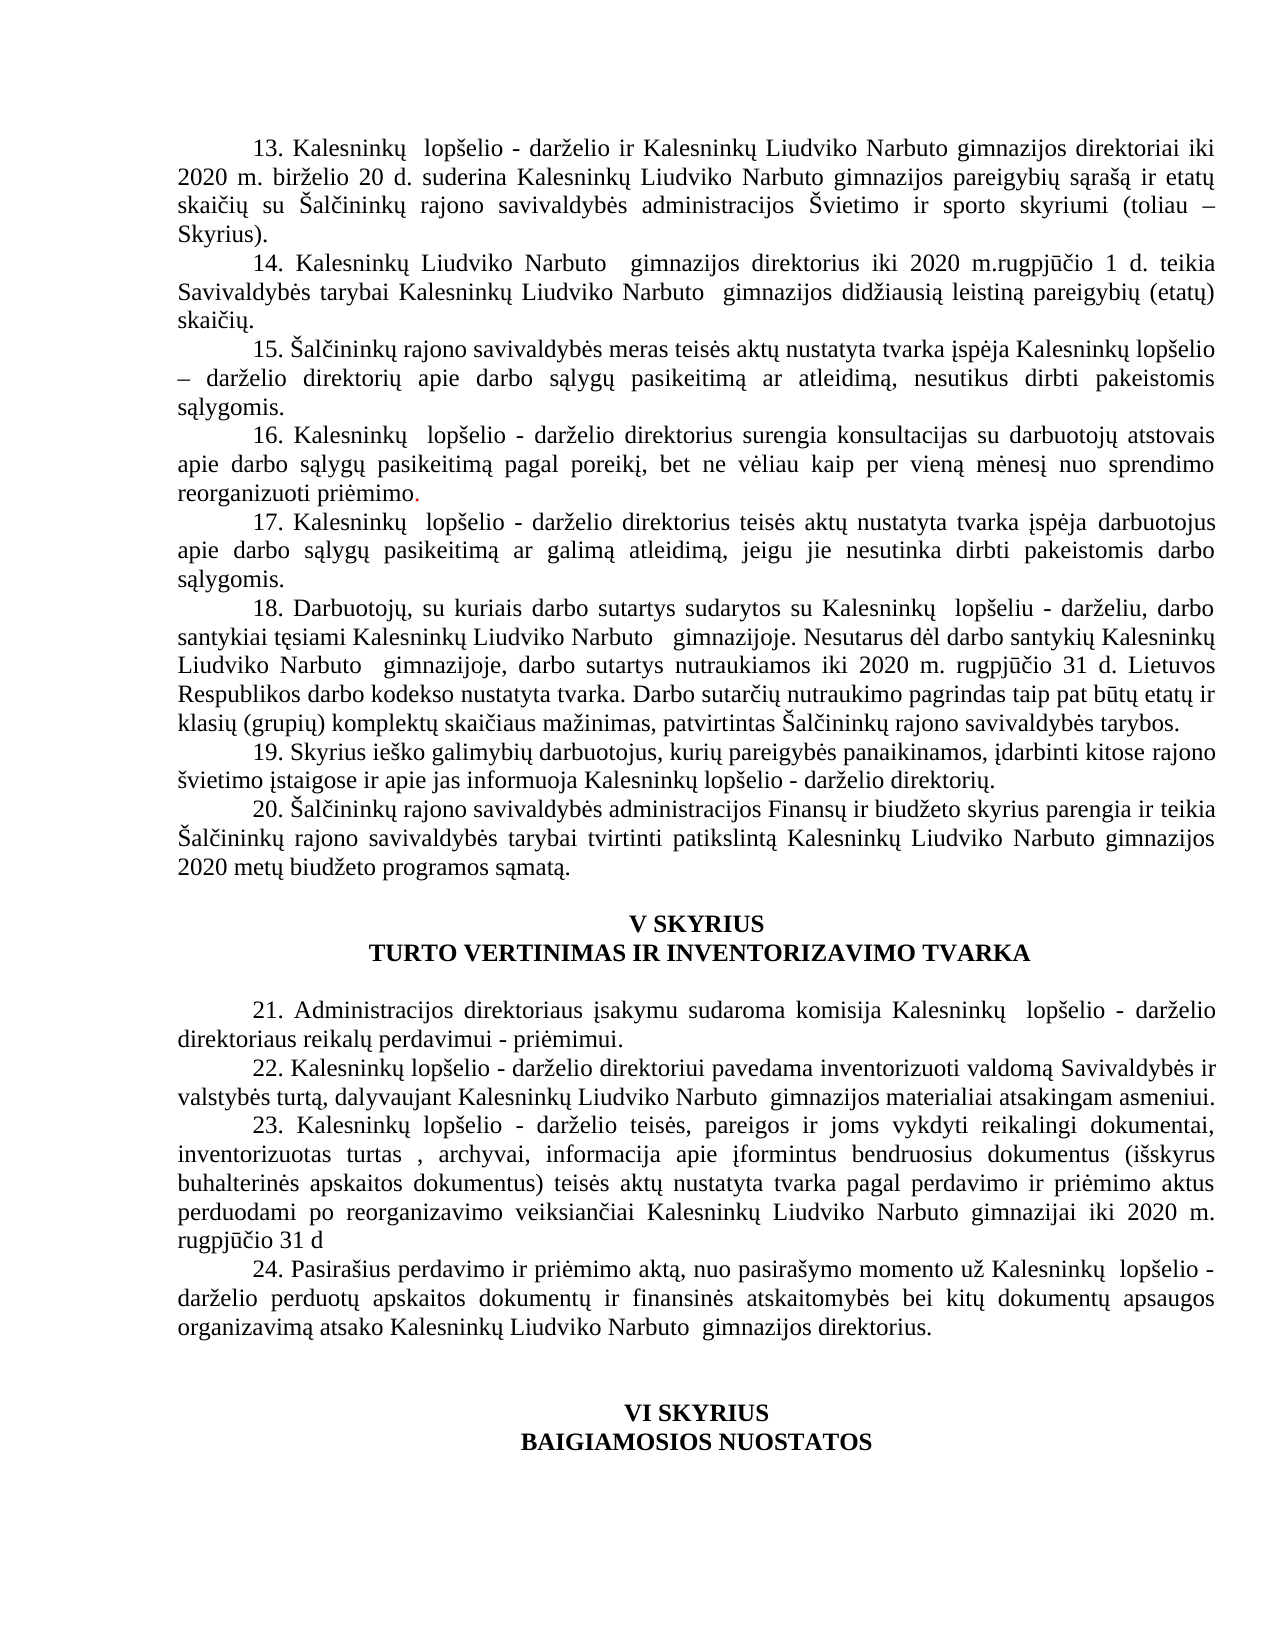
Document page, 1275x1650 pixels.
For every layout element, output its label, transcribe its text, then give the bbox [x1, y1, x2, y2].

text 16. Kalesninkų lopšelio - darželio direktorius surengia konsultacijas su darbuotojų atstovais apie darbo sąlygų pasikeitimą pagal poreikį, bet ne vėliau kaip per vieną mėnesį nuo sprendimo reorganizuoti priėmimo. [177, 420, 1216, 507]
text 19. Skyrius ieško galimybių darbuotojus, kurių pareigybės panaikinamos, įdarbinti kitose rajono švietimo įstaigose ir apie jas informuoja Kalesninkų lopšelio - darželio direktorių. [177, 737, 1216, 794]
text 17. Kalesninkų lopšelio - darželio direktorius teisės aktų nustatyta tvarka įspėja darbuotojus apie darbo sąlygų pasikeitimą ar galimą atleidimą, jeigu jie nesutinka dirbti pakeistomis darbo sąlygomis. [177, 507, 1216, 593]
text BAIGIAMOSIOS NUOSTATOS [177, 1427, 1216, 1455]
text V SKYRIUS [177, 909, 1216, 938]
text 18. Darbuotojų, su kuriais darbo sutartys sudarytos su Kalesninkų lopšeliu - darželiu, darbo santykiai tęsiami Kalesninkų Liudviko Narbuto gimnazijoje. Nesutarus dėl darbo santykių Kalesninkų Liudviko Narbuto gimnazijoje, darbo sutartys nutraukiamos iki 2020 m. rugpjūčio 31 d. Lietuvos Respublikos darbo kodekso nustatyta tvarka. Darbo sutarčių nutraukimo pagrindas taip pat būtų etatų ir klasių (grupių) komplektų skaičiaus mažinimas, patvirtintas Šalčininkų rajono savivaldybės tarybos. [177, 593, 1216, 737]
text 13. Kalesninkų lopšelio - darželio ir Kalesninkų Liudviko Narbuto gimnazijos direktoriai iki 2020 m. birželio 20 d. suderina Kalesninkų Liudviko Narbuto gimnazijos pareigybių sąrašą ir etatų skaičių su Šalčininkų rajono savivaldybės administracijos Švietimo ir sporto skyriumi (toliau – Skyrius). [177, 133, 1216, 248]
text 14. Kalesninkų Liudviko Narbuto gimnazijos direktorius iki 2020 m.rugpjūčio 1 d. teikia Savivaldybės tarybai Kalesninkų Liudviko Narbuto gimnazijos didžiausią leistiną pareigybių (etatų) skaičių. [177, 248, 1216, 334]
text VI SKYRIUS [177, 1398, 1216, 1427]
text 15. Šalčininkų rajono savivaldybės meras teisės aktų nustatyta tvarka įspėja Kalesninkų lopšelio – darželio direktorių apie darbo sąlygų pasikeitimą ar atleidimą, nesutikus dirbti pakeistomis sąlygomis. [177, 334, 1216, 420]
text 22. Kalesninkų lopšelio - darželio direktoriui pavedama inventorizuoti valdomą Savivaldybės ir valstybės turtą, dalyvaujant Kalesninkų Liudviko Narbuto gimnazijos materialiai atsakingam asmeniui. [177, 1053, 1216, 1110]
text 24. Pasirašius perdavimo ir priėmimo aktą, nuo pasirašymo momento už Kalesninkų lopšelio - darželio perduotų apskaitos dokumentų ir finansinės atskaitomybės bei kitų dokumentų apsaugos organizavimą atsako Kalesninkų Liudviko Narbuto gimnazijos direktorius. [177, 1254, 1216, 1340]
text 21. Administracijos direktoriaus įsakymu sudaroma komisija Kalesninkų lopšelio - darželio direktoriaus reikalų perdavimui - priėmimui. [177, 995, 1216, 1053]
text 23. Kalesninkų lopšelio - darželio teisės, pareigos ir joms vykdyti reikalingi dokumentai, inventorizuotas turtas , archyvai, informacija apie įformintus bendruosius dokumentus (išskyrus buhalterinės apskaitos dokumentus) teisės aktų nustatyta tvarka pagal perdavimo ir priėmimo aktus perduodami po reorganizavimo veiksiančiai Kalesninkų Liudviko Narbuto gimnazijai iki 2020 m. rugpjūčio 31 d [177, 1110, 1216, 1254]
text 20. Šalčininkų rajono savivaldybės administracijos Finansų ir biudžeto skyrius parengia ir teikia Šalčininkų rajono savivaldybės tarybai tvirtinti patikslintą Kalesninkų Liudviko Narbuto gimnazijos 2020 metų biudžeto programos sąmatą. [177, 794, 1216, 880]
text TURTO VERTINIMAS IR INVENTORIZAVIMO TVARKA [177, 938, 1216, 967]
